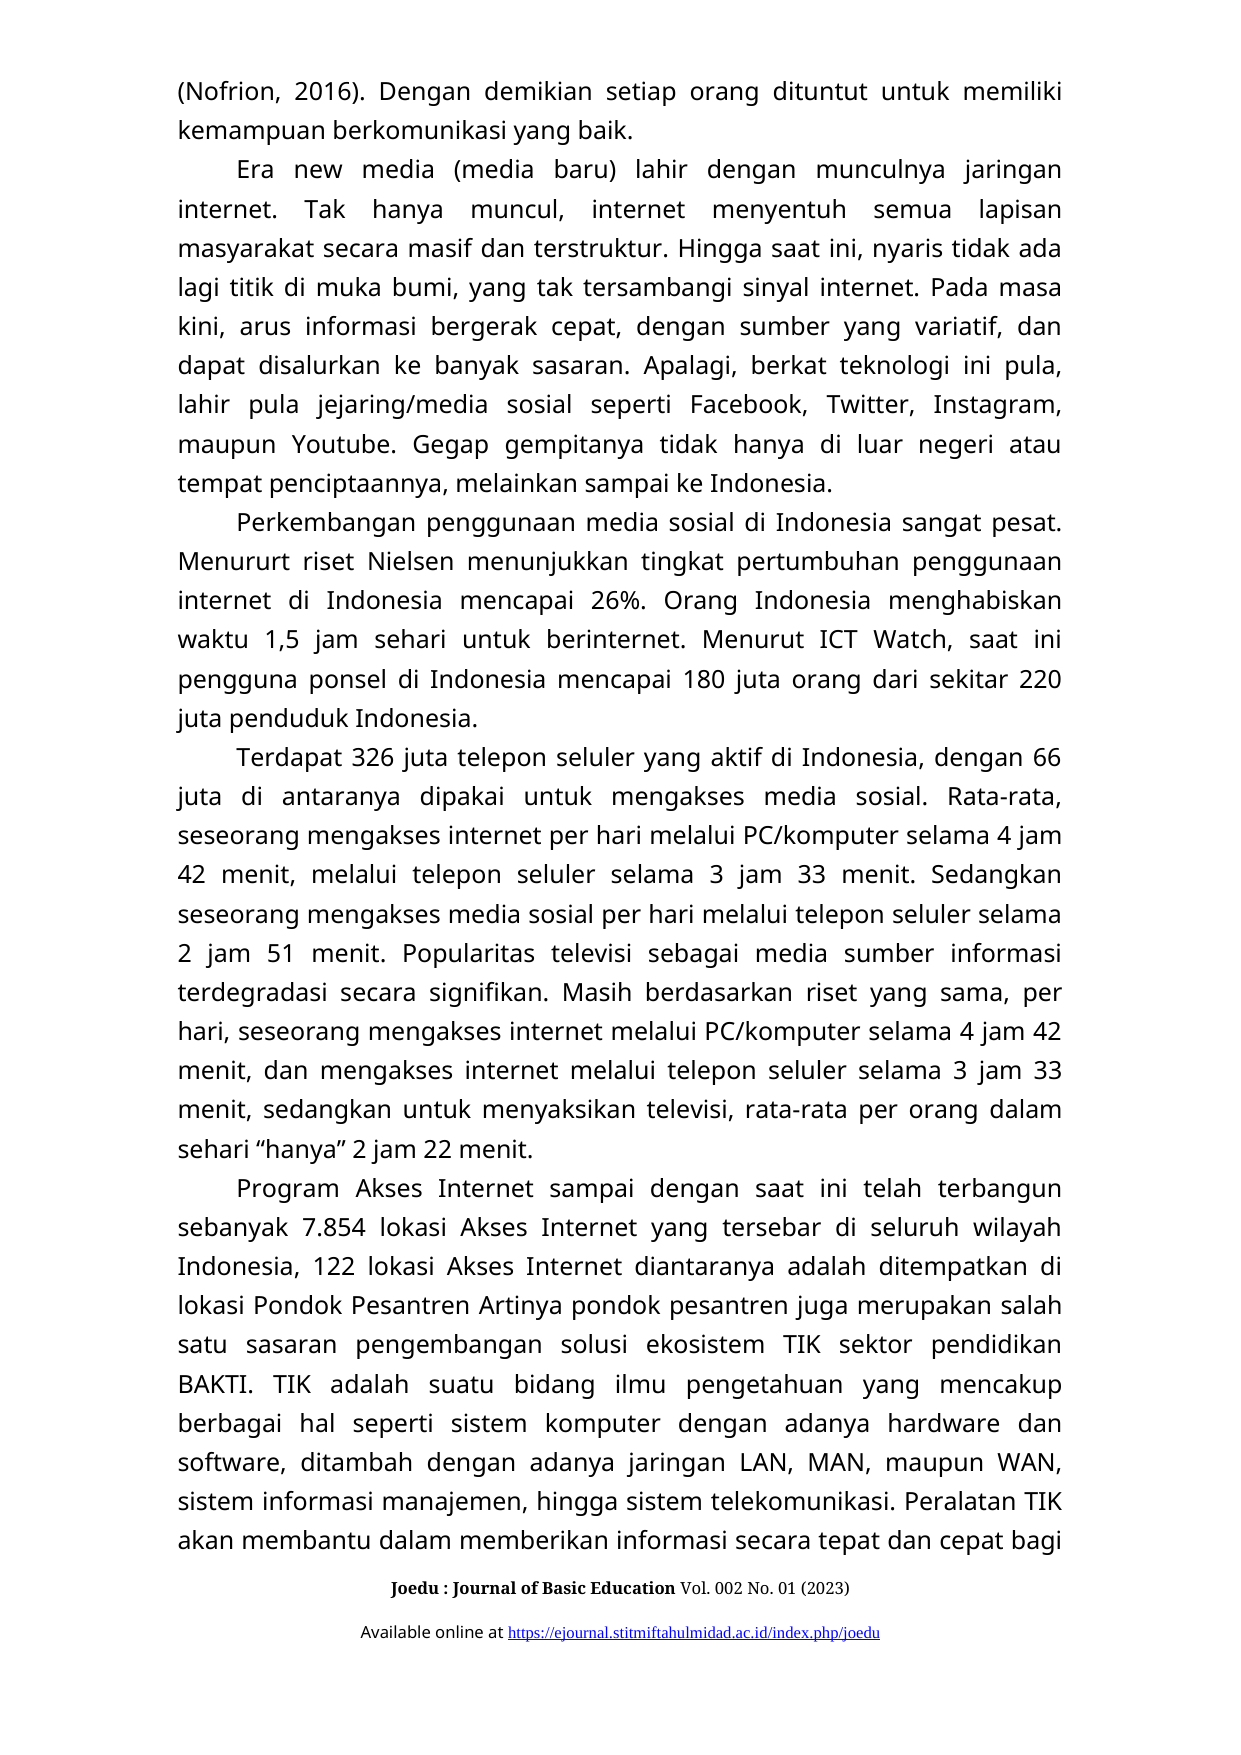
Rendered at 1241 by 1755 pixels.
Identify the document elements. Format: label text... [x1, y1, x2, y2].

text Era new media (media baru) lahir dengan munculnya jaringan internet. Tak hanya muncul, internet menyentuh semua lapisan masyarakat secara masif dan terstruktur. Hingga saat ini, nyaris tidak ada lagi titik di muka bumi, yang tak tersambangi sinyal internet. Pada masa kini, arus informasi bergerak cepat, dengan sumber yang variatif, dan dapat disalurkan ke banyak sasaran. Apalagi, berkat teknologi ini pula, lahir pula jejaring/media sosial seperti Facebook, Twitter, Instagram, maupun Youtube. Gegap gempitanya tidak hanya di luar negeri atau tempat penciptaannya, melainkan sampai ke Indonesia. [177, 152, 1063, 499]
text Perkembangan penggunaan media sosial di Indonesia sangat pesat. Menururt riset Nielsen menunjukkan tingkat pertumbuhan penggunaan internet di Indonesia mencapai 26%. Orang Indonesia menghabiskan waktu 1,5 jam sehari untuk berinternet. Menurut ICT Watch, saat ini pengguna ponsel di Indonesia mencapai 180 juta orang dari sekitar 220 juta penduduk Indonesia. [177, 505, 1063, 734]
text (Nofrion, 2016). Dengan demikian setiap orang dituntut untuk memiliki kemampuan berkomunikasi yang baik. [177, 74, 1063, 147]
text Terdapat 326 juta telepon seluler yang aktif di Indonesia, dengan 66 juta di antaranya dipakai untuk mengakses media sosial. Rata-rata, seseorang mengakses internet per hari melalui PC/komputer selama 4 jam 42 menit, melalui telepon seluler selama 3 jam 33 menit. Sedangkan seseorang mengakses media sosial per hari melalui telepon seluler selama 2 jam 51 menit. Popularitas televisi sebagai media sumber informasi terdegradasi secara signifikan. Masih berdasarkan riset yang sama, per hari, seseorang mengakses internet melalui PC/komputer selama 4 jam 42 menit, dan mengakses internet melalui telepon seluler selama 3 jam 33 menit, sedangkan untuk menyaksikan televisi, rata-rata per orang dalam sehari “hanya” 2 jam 22 menit. [177, 740, 1063, 1165]
text Program Akses Internet sampai dengan saat ini telah terbangun sebanyak 7.854 lokasi Akses Internet yang tersebar di seluruh wilayah Indonesia, 122 lokasi Akses Internet diantaranya adalah ditempatkan di lokasi Pondok Pesantren Artinya pondok pesantren juga merupakan salah satu sasaran pengembangan solusi ekosistem TIK sektor pendidikan BAKTI. TIK adalah suatu bidang ilmu pengetahuan yang mencakup berbagai hal seperti sistem komputer dengan adanya hardware dan software, ditambah dengan adanya jaringan LAN, MAN, maupun WAN, sistem informasi manajemen, hingga sistem telekomunikasi. Peralatan TIK akan membantu dalam memberikan informasi secara tepat dan cepat bagi [177, 1171, 1063, 1557]
